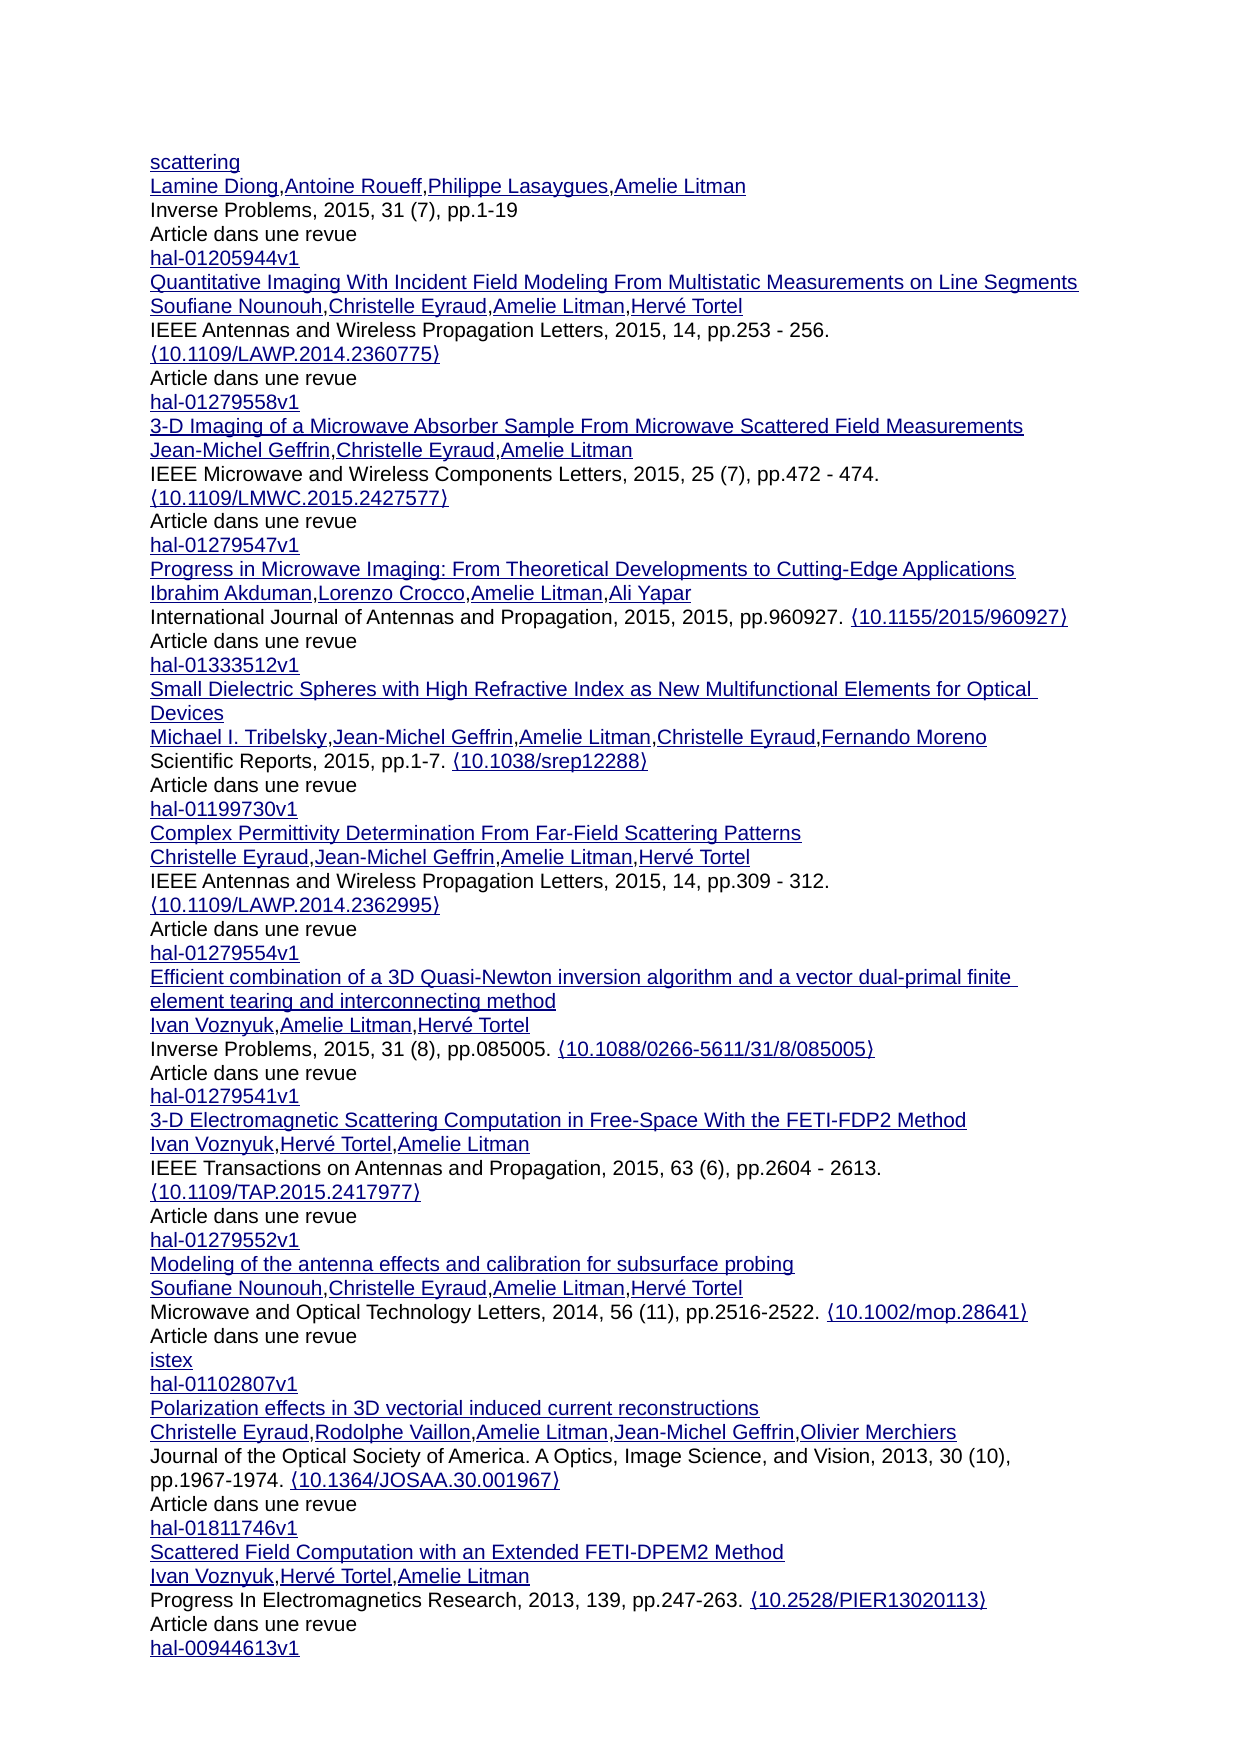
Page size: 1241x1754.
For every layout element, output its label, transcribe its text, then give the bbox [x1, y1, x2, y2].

table_cell Quantitative Imaging With Incident Field Modeling From Multistatic Measurements on Line Segments Soufiane Nounouh,Christelle Eyraud,Amelie Litman,Hervé Tortel IEEE Antennas and Wireless Propagation Letters, 2015, 14, pp.253 - 256. ⟨10.1109/LAWP.2014.2360775⟩ Article dans une revue hal-01279558v1 [150, 270, 1090, 413]
table_cell Scattered Field Computation with an Extended FETI-DPEM2 Method Ivan Voznyuk,Hervé Tortel,Amelie Litman Progress In Electromagnetics Research, 2013, 139, pp.247-263. ⟨10.2528/PIER13020113⟩ Article dans une revue hal-00944613v1 [150, 1540, 1090, 1659]
table_cell 3-D Imaging of a Microwave Absorber Sample From Microwave Scattered Field Measurements Jean-Michel Geffrin,Christelle Eyraud,Amelie Litman IEEE Microwave and Wireless Components Letters, 2015, 25 (7), pp.472 - 474. ⟨10.1109/LMWC.2015.2427577⟩ Article dans une revue hal-01279547v1 [150, 414, 1090, 557]
table_cell 3-D Electromagnetic Scattering Computation in Free-Space With the FETI-FDP2 Method Ivan Voznyuk,Hervé Tortel,Amelie Litman IEEE Transactions on Antennas and Propagation, 2015, 63 (6), pp.2604 - 2613. ⟨10.1109/TAP.2015.2417977⟩ Article dans une revue hal-01279552v1 [150, 1108, 1090, 1252]
table_cell Efficient combination of a 3D Quasi-Newton inversion algorithm and a vector dual-primal finite element tearing and interconnecting method Ivan Voznyuk,Amelie Litman,Hervé Tortel Inverse Problems, 2015, 31 (8), pp.085005. ⟨10.1088/0266-5611/31/8/085005⟩ Article dans une revue hal-01279541v1 [150, 965, 1090, 1108]
table_cell Polarization effects in 3D vectorial induced current reconstructions Christelle Eyraud,Rodolphe Vaillon,Amelie Litman,Jean-Michel Geffrin,Olivier Merchiers Journal of the Optical Society of America. A Optics, Image Science, and Vision, 2013, 30 (10), pp.1967-1974. ⟨10.1364/JOSAA.30.001967⟩ Article dans une revue hal-01811746v1 [150, 1396, 1090, 1539]
table_cell Small Dielectric Spheres with High Refractive Index as New Multifunctional Elements for Optical Devices Michael I. Tribelsky,Jean-Michel Geffrin,Amelie Litman,Christelle Eyraud,Fernando Moreno Scientific Reports, 2015, pp.1-7. ⟨10.1038/srep12288⟩ Article dans une revue hal-01199730v1 [150, 677, 1090, 821]
table_cell Progress in Microwave Imaging: From Theoretical Developments to Cutting-Edge Applications Ibrahim Akduman,Lorenzo Crocco,Amelie Litman,Ali Yapar International Journal of Antennas and Propagation, 2015, 2015, pp.960927. ⟨10.1155/2015/960927⟩ Article dans une revue hal-01333512v1 [150, 557, 1090, 677]
table_cell Complex Permittivity Determination From Far-Field Scattering Patterns Christelle Eyraud,Jean-Michel Geffrin,Amelie Litman,Hervé Tortel IEEE Antennas and Wireless Propagation Letters, 2015, 14, pp.309 - 312. ⟨10.1109/LAWP.2014.2362995⟩ Article dans une revue hal-01279554v1 [150, 821, 1090, 964]
table_cell Modeling of the antenna effects and calibration for subsurface probing Soufiane Nounouh,Christelle Eyraud,Amelie Litman,Hervé Tortel Microwave and Optical Technology Letters, 2014, 56 (11), pp.2516-2522. ⟨10.1002/mop.28641⟩ Article dans une revue istex hal-01102807v1 [150, 1252, 1090, 1396]
table_cell scattering Lamine Diong,Antoine Roueff,Philippe Lasaygues,Amelie Litman Inverse Problems, 2015, 31 (7), pp.1-19 Article dans une revue hal-01205944v1 [150, 150, 1090, 270]
